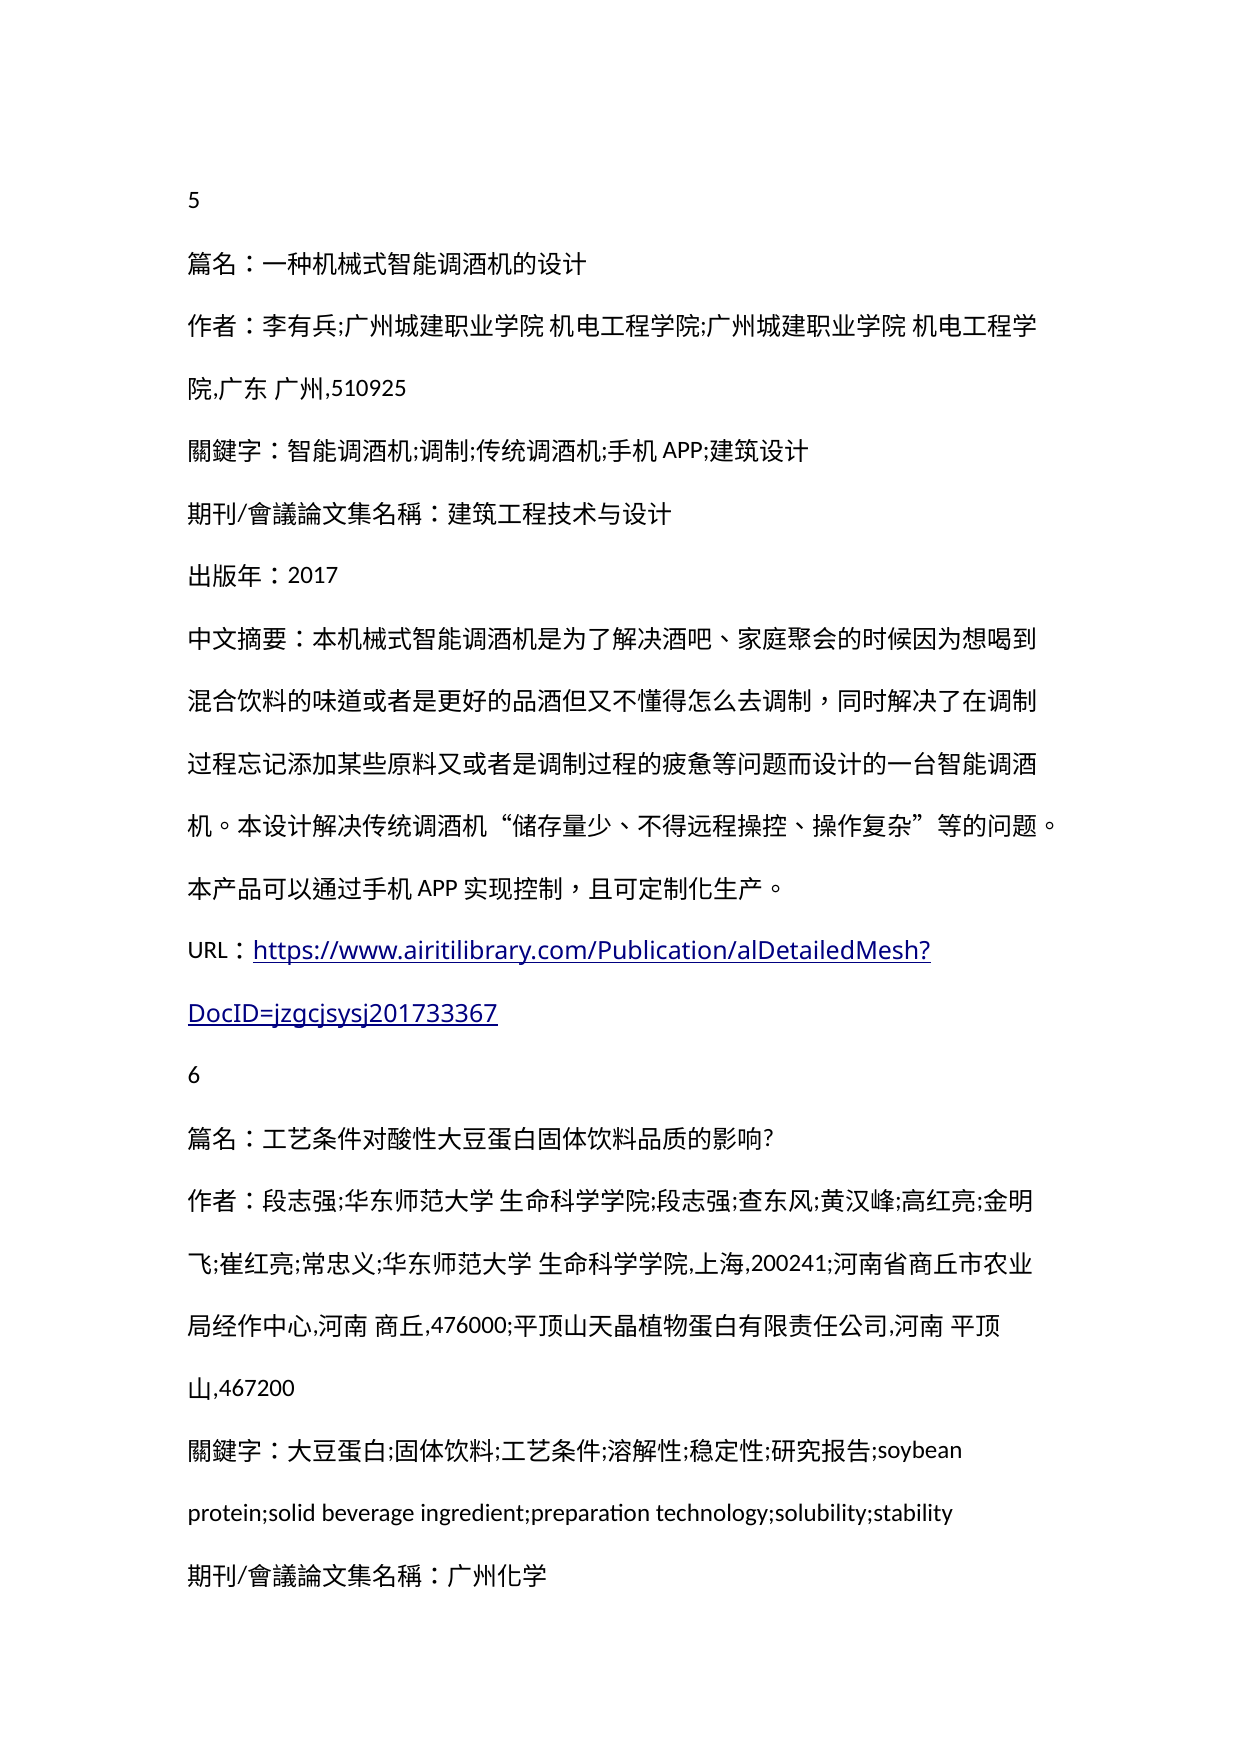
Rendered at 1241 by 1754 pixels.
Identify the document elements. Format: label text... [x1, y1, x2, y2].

text 期刊/會議論文集名稱：广州化学 [187, 1533, 1053, 1596]
text 篇名：工艺条件对酸性大豆蛋白固体饮料品质的影响? [187, 1096, 1053, 1158]
text 作者：段志强;华东师范大学 生命科学学院;段志强;查东风;黄汉峰;高红亮;金明飞;崔红亮;常忠义;华东师范大学 生命科学学院,上海,200241;河南省商丘市农业局经作中心,河南 商丘,476000;平顶山天晶植物蛋白有限责任公司,河南 平顶山,467200 [187, 1158, 1053, 1408]
text 6 [187, 1033, 1053, 1096]
text 中文摘要：本机械式智能调酒机是为了解决酒吧、家庭聚会的时候因为想喝到混合饮料的味道或者是更好的品酒但又不懂得怎么去调制，同时解决了在调制过程忘记添加某些原料又或者是调制过程的疲惫等问题而设计的一台智能调酒机。本设计解决传统调酒机“储存量少、不得远程操控、操作复杂”等的问题。本产品可以通过手机APP实现控制，且可定制化生产。 [187, 596, 1053, 908]
text 篇名：一种机械式智能调酒机的设计 [187, 221, 1053, 283]
text 關鍵字：大豆蛋白;固体饮料;工艺条件;溶解性;稳定性;研究报告;soybean protein;solid beverage ingredient;preparation technology;solubility;stability [187, 1408, 1053, 1533]
text 出版年：2017 [187, 533, 1053, 596]
text 作者：李有兵;广州城建职业学院 机电工程学院;广州城建职业学院 机电工程学院,广东 广州,510925 [187, 283, 1053, 408]
text URL：https://www.airitilibrary.com/Publication/alDetailedMesh?DocID=jzgcjsysj201733367 [187, 908, 1053, 1033]
text 關鍵字：智能调酒机;调制;传统调酒机;手机APP;建筑设计 [187, 408, 1053, 471]
text 期刊/會議論文集名稱：建筑工程技术与设计 [187, 471, 1053, 533]
text 5 [187, 158, 1053, 221]
